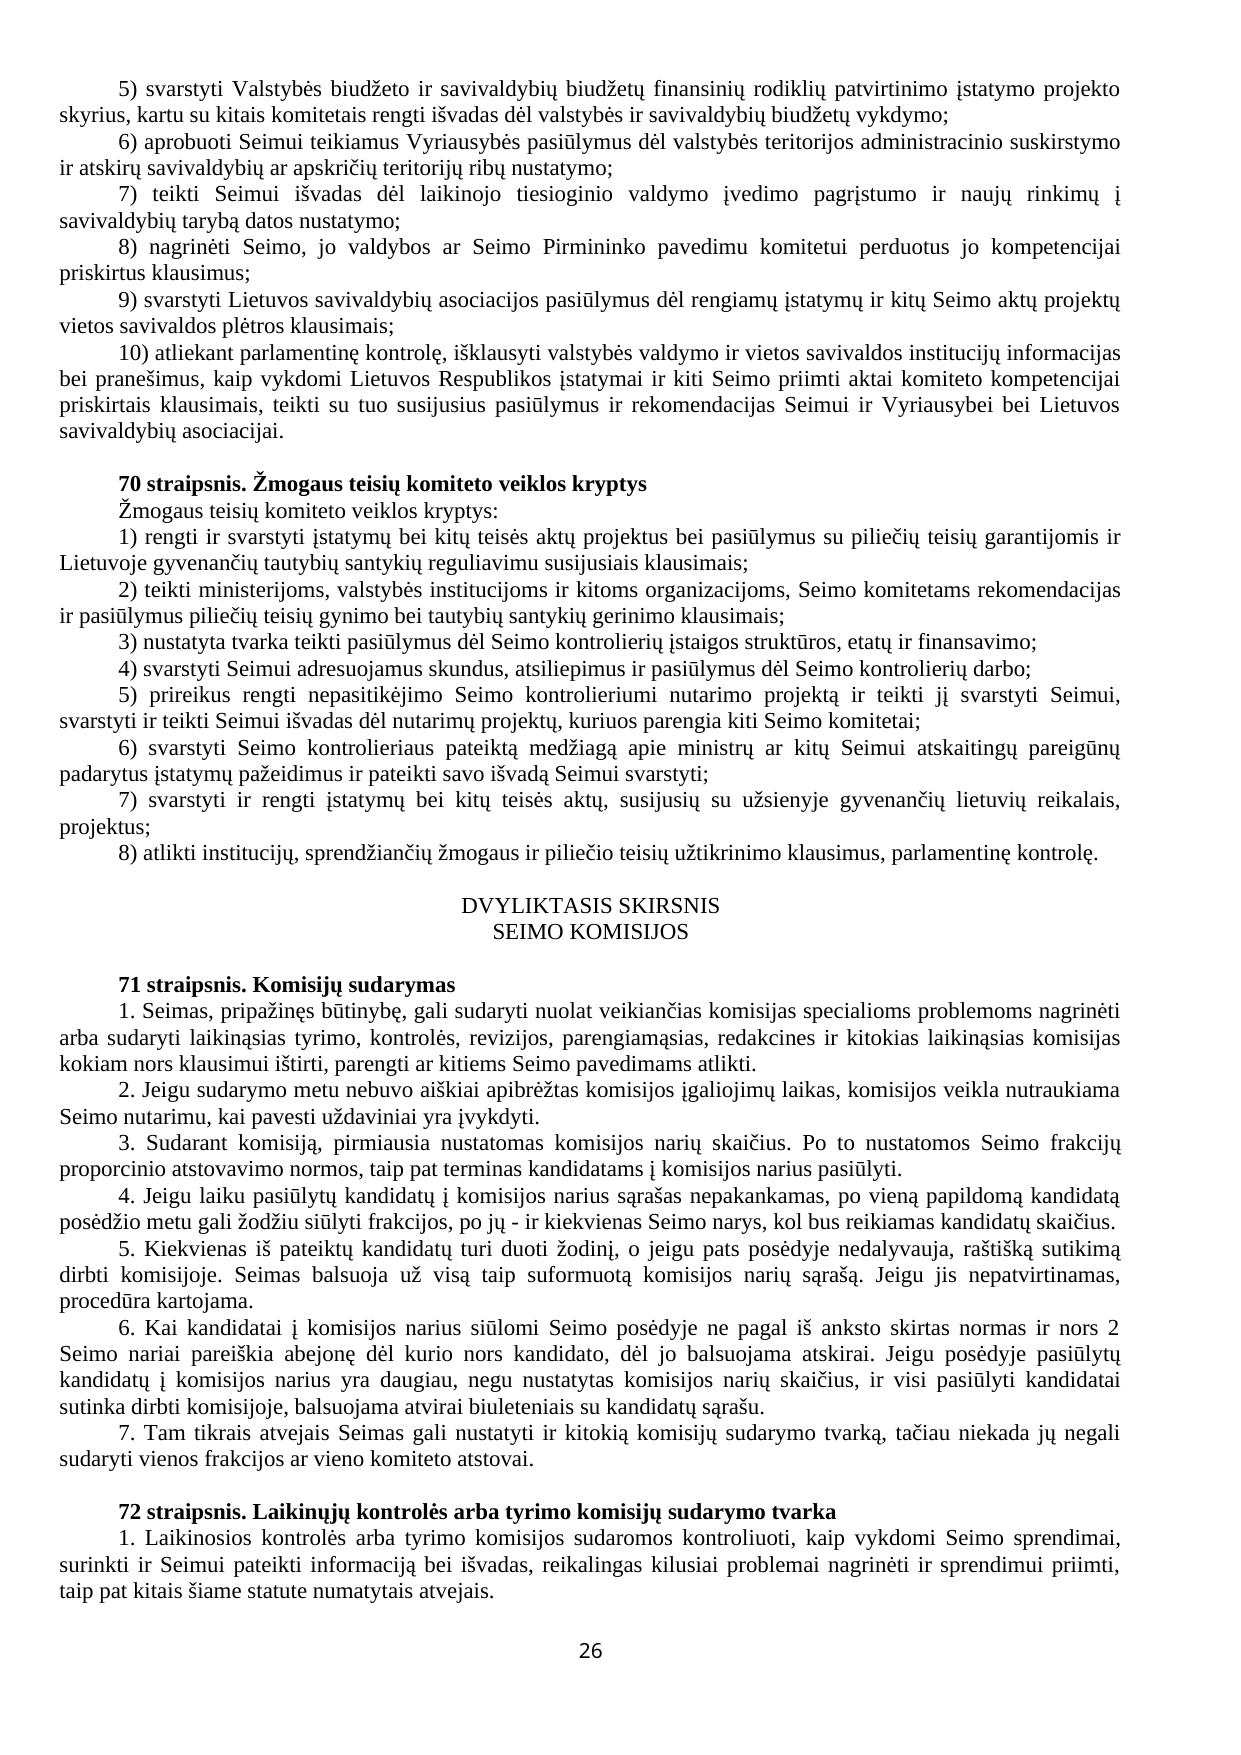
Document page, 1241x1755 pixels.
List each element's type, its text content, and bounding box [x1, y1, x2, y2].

text 71 straipsnis. Komisijų sudarymas [59, 971, 1122, 997]
text 2. Jeigu sudarymo metu nebuvo aiškiai apibrėžtas komisijos įgaliojimų laikas, komisijos veikla nutraukiama Seimo nutarimu, kai pavesti uždaviniai yra įvykdyti. [59, 1076, 1122, 1129]
text DVYLIKTASIS SKIRSNIS [59, 892, 1122, 918]
text 6) svarstyti Seimo kontrolieriaus pateiktą medžiagą apie ministrų ar kitų Seimui atskaitingų pareigūnų padarytus įstatymų pažeidimus ir pateikti savo išvadą Seimui svarstyti; [59, 734, 1122, 787]
text 7) teikti Seimui išvadas dėl laikinojo tiesioginio valdymo įvedimo pagrįstumo ir naujų rinkimų į savivaldybių tarybą datos nustatymo; [59, 180, 1122, 233]
text 5) svarstyti Valstybės biudžeto ir savivaldybių biudžetų finansinių rodiklių patvirtinimo įstatymo projekto skyrius, kartu su kitais komitetais rengti išvadas dėl valstybės ir savivaldybių biudžetų vykdymo; [59, 75, 1122, 128]
text 7) svarstyti ir rengti įstatymų bei kitų teisės aktų, susijusių su užsienyje gyvenančių lietuvių reikalais, projektus; [59, 787, 1122, 839]
text 5) prireikus rengti nepasitikėjimo Seimo kontrolieriumi nutarimo projektą ir teikti jį svarstyti Seimui, svarstyti ir teikti Seimui išvadas dėl nutarimų projektų, kuriuos parengia kiti Seimo komitetai; [59, 681, 1122, 734]
text SEIMO KOMISIJOS [59, 918, 1122, 945]
text 1) rengti ir svarstyti įstatymų bei kitų teisės aktų projektus bei pasiūlymus su piliečių teisių garantijomis ir Lietuvoje gyvenančių tautybių santykių reguliavimu susijusiais klausimais; [59, 523, 1122, 576]
text 5. Kiekvienas iš pateiktų kandidatų turi duoti žodinį, o jeigu pats posėdyje nedalyvauja, raštišką sutikimą dirbti komisijoje. Seimas balsuoja už visą taip suformuotą komisijos narių sąrašą. Jeigu jis nepatvirtinamas, procedūra kartojama. [59, 1234, 1122, 1314]
text 1. Laikinosios kontrolės arba tyrimo komisijos sudaromos kontroliuoti, kaip vykdomi Seimo sprendimai, surinkti ir Seimui pateikti informaciją bei išvadas, reikalingas kilusiai problemai nagrinėti ir sprendimui priimti, taip pat kitais šiame statute numatytais atvejais. [59, 1524, 1122, 1603]
text 8) nagrinėti Seimo, jo valdybos ar Seimo Pirmininko pavedimu komitetui perduotus jo kompetencijai priskirtus klausimus; [59, 233, 1122, 286]
text Žmogaus teisių komiteto veiklos kryptys: [59, 497, 1122, 523]
text 6. Kai kandidatai į komisijos narius siūlomi Seimo posėdyje ne pagal iš anksto skirtas normas ir nors 2 Seimo nariai pareiškia abejonę dėl kurio nors kandidato, dėl jo balsuojama atskirai. Jeigu posėdyje pasiūlytų kandidatų į komisijos narius yra daugiau, negu nustatytas komisijos narių skaičius, ir visi pasiūlyti kandidatai sutinka dirbti komisijoje, balsuojama atvirai biuleteniais su kandidatų sąrašu. [59, 1314, 1122, 1419]
text 10) atliekant parlamentinę kontrolę, išklausyti valstybės valdymo ir vietos savivaldos institucijų informacijas bei pranešimus, kaip vykdomi Lietuvos Respublikos įstatymai ir kiti Seimo priimti aktai komiteto kompetencijai priskirtais klausimais, teikti su tuo susijusius pasiūlymus ir rekomendacijas Seimui ir Vyriausybei bei Lietuvos savivaldybių asociacijai. [59, 338, 1122, 444]
text 3. Sudarant komisiją, pirmiausia nustatomas komisijos narių skaičius. Po to nustatomos Seimo frakcijų proporcinio atstovavimo normos, taip pat terminas kandidatams į komisijos narius pasiūlyti. [59, 1129, 1122, 1182]
text 2) teikti ministerijoms, valstybės institucijoms ir kitoms organizacijoms, Seimo komitetams rekomendacijas ir pasiūlymus piliečių teisių gynimo bei tautybių santykių gerinimo klausimais; [59, 576, 1122, 628]
text 72 straipsnis. Laikinųjų kontrolės arba tyrimo komisijų sudarymo tvarka [59, 1498, 1122, 1524]
text 9) svarstyti Lietuvos savivaldybių asociacijos pasiūlymus dėl rengiamų įstatymų ir kitų Seimo aktų projektų vietos savivaldos plėtros klausimais; [59, 286, 1122, 338]
text 7. Tam tikrais atvejais Seimas gali nustatyti ir kitokią komisijų sudarymo tvarką, tačiau niekada jų negali sudaryti vienos frakcijos ar vieno komiteto atstovai. [59, 1419, 1122, 1472]
text 3) nustatyta tvarka teikti pasiūlymus dėl Seimo kontrolierių įstaigos struktūros, etatų ir finansavimo; [59, 628, 1122, 655]
text 1. Seimas, pripažinęs būtinybę, gali sudaryti nuolat veikiančias komisijas specialioms problemoms nagrinėti arba sudaryti laikinąsias tyrimo, kontrolės, revizijos, parengiamąsias, redakcines ir kitokias laikinąsias komisijas kokiam nors klausimui ištirti, parengti ar kitiems Seimo pavedimams atlikti. [59, 997, 1122, 1076]
text 4) svarstyti Seimui adresuojamus skundus, atsiliepimus ir pasiūlymus dėl Seimo kontrolierių darbo; [59, 655, 1122, 681]
text 6) aprobuoti Seimui teikiamus Vyriausybės pasiūlymus dėl valstybės teritorijos administracinio suskirstymo ir atskirų savivaldybių ar apskričių teritorijų ribų nustatymo; [59, 128, 1122, 180]
text 70 straipsnis. Žmogaus teisių komiteto veiklos kryptys [118, 470, 1122, 497]
text 4. Jeigu laiku pasiūlytų kandidatų į komisijos narius sąrašas nepakankamas, po vieną papildomą kandidatą posėdžio metu gali žodžiu siūlyti frakcijos, po jų - ir kiekvienas Seimo narys, kol bus reikiamas kandidatų skaičius. [59, 1182, 1122, 1234]
text 8) atlikti institucijų, sprendžiančių žmogaus ir piliečio teisių užtikrinimo klausimus, parlamentinę kontrolę. [59, 839, 1122, 866]
